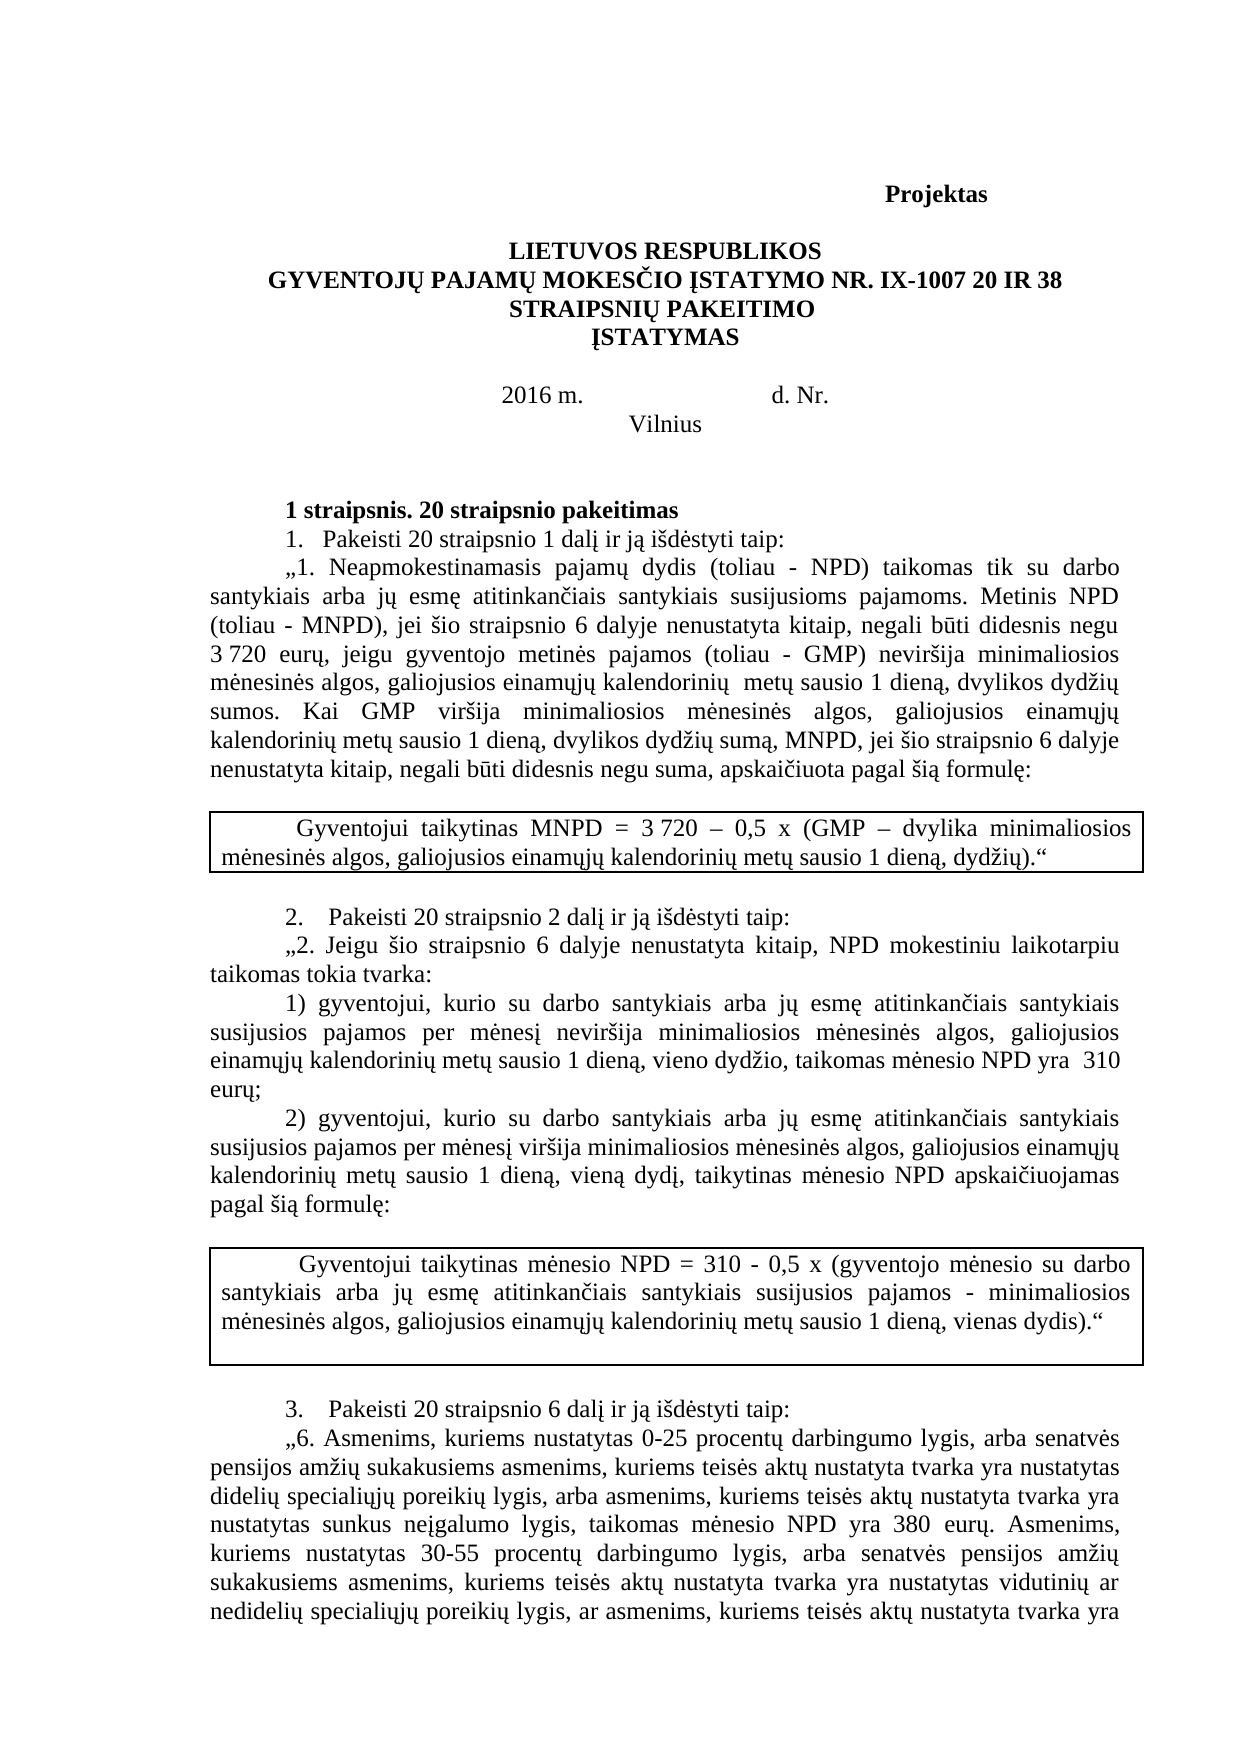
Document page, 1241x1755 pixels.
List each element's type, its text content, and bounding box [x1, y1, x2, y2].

text Lietuvos Respublikos [210, 236, 1120, 265]
table_header Gyventojui taikytinas mėnesio NPD = 310 - 0,5 x (gyventojo mėnesio su darbo santykiais arba jų esmę atitinkančiais santykiais susijusios pajamos - minimaliosios mėnesinės algos, galiojusios einamųjų kalendorinių metų sausio 1 dieną, vienas dydis).“ [211, 1249, 1142, 1364]
text „2. Jeigu šio straipsnio 6 dalyje nenustatyta kitaip, NPD mokestiniu laikotarpiu taikomas tokia tvarka: [210, 930, 1120, 988]
text GYVENTOJŲ PAJAMŲ mokesčio įstatymo NR. IX-1007 20 ir 38 straipsniŲ Pakeitimo [210, 265, 1120, 322]
text 1. Pakeisti 20 straipsnio 1 dalį ir ją išdėstyti taip: [285, 524, 1120, 552]
table_header Gyventojui taikytinas MNPD = 3 720 – 0,5 x (GMP – dvylika minimaliosios mėnesinės algos, galiojusios einamųjų kalendorinių metų sausio 1 dieną, dydžių).“ [211, 813, 1142, 871]
text įstatymas [210, 322, 1120, 351]
text 1) gyventojui, kurio su darbo santykiais arba jų esmę atitinkančiais santykiais susijusios pajamos per mėnesį neviršija minimaliosios mėnesinės algos, galiojusios einamųjų kalendorinių metų sausio 1 dieną, vieno dydžio, taikomas mėnesio NPD yra 310 eurų; [210, 988, 1120, 1103]
text Vilnius [210, 409, 1120, 437]
text „6. Asmenims, kuriems nustatytas 0-25 procentų darbingumo lygis, arba senatvės pensijos amžių sukakusiems asmenims, kuriems teisės aktų nustatyta tvarka yra nustatytas didelių specialiųjų poreikių lygis, arba asmenims, kuriems teisės aktų nustatyta tvarka yra nustatytas sunkus neįgalumo lygis, taikomas mėnesio NPD yra 380 eurų. Asmenims, kuriems nustatytas 30-55 procentų darbingumo lygis, arba senatvės pensijos amžių sukakusiems asmenims, kuriems teisės aktų nustatyta tvarka yra nustatytas vidutinių ar nedidelių specialiųjų poreikių lygis, ar asmenims, kuriems teisės aktų nustatyta tvarka yra [210, 1423, 1120, 1624]
text 2016 m. d. Nr. [210, 380, 1120, 409]
text 1 straipsnis. 20 straipsnio pakeitimas [210, 495, 1120, 524]
text 3. Pakeisti 20 straipsnio 6 dalį ir ją išdėstyti taip: [210, 1394, 1120, 1423]
text 2) gyventojui, kurio su darbo santykiais arba jų esmę atitinkančiais santykiais susijusios pajamos per mėnesį viršija minimaliosios mėnesinės algos, galiojusios einamųjų kalendorinių metų sausio 1 dieną, vieną dydį, taikytinas mėnesio NPD apskaičiuojamas pagal šią formulę: [210, 1103, 1120, 1218]
text 2. Pakeisti 20 straipsnio 2 dalį ir ją išdėstyti taip: [210, 902, 1120, 930]
text „1. Neapmokestinamasis pajamų dydis (toliau - NPD) taikomas tik su darbo santykiais arba jų esmę atitinkančiais santykiais susijusioms pajamoms. Metinis NPD (toliau - MNPD), jei šio straipsnio 6 dalyje nenustatyta kitaip, negali būti didesnis negu 3 720 eurų, jeigu gyventojo metinės pajamos (toliau - GMP) neviršija minimaliosios mėnesinės algos, galiojusios einamųjų kalendorinių metų sausio 1 dieną, dvylikos dydžių sumos. Kai GMP viršija minimaliosios mėnesinės algos, galiojusios einamųjų kalendorinių metų sausio 1 dieną, dvylikos dydžių sumą, MNPD, jei šio straipsnio 6 dalyje nenustatyta kitaip, negali būti didesnis negu suma, apskaičiuota pagal šią formulę: [210, 552, 1120, 782]
text Projektas [750, 179, 1120, 207]
